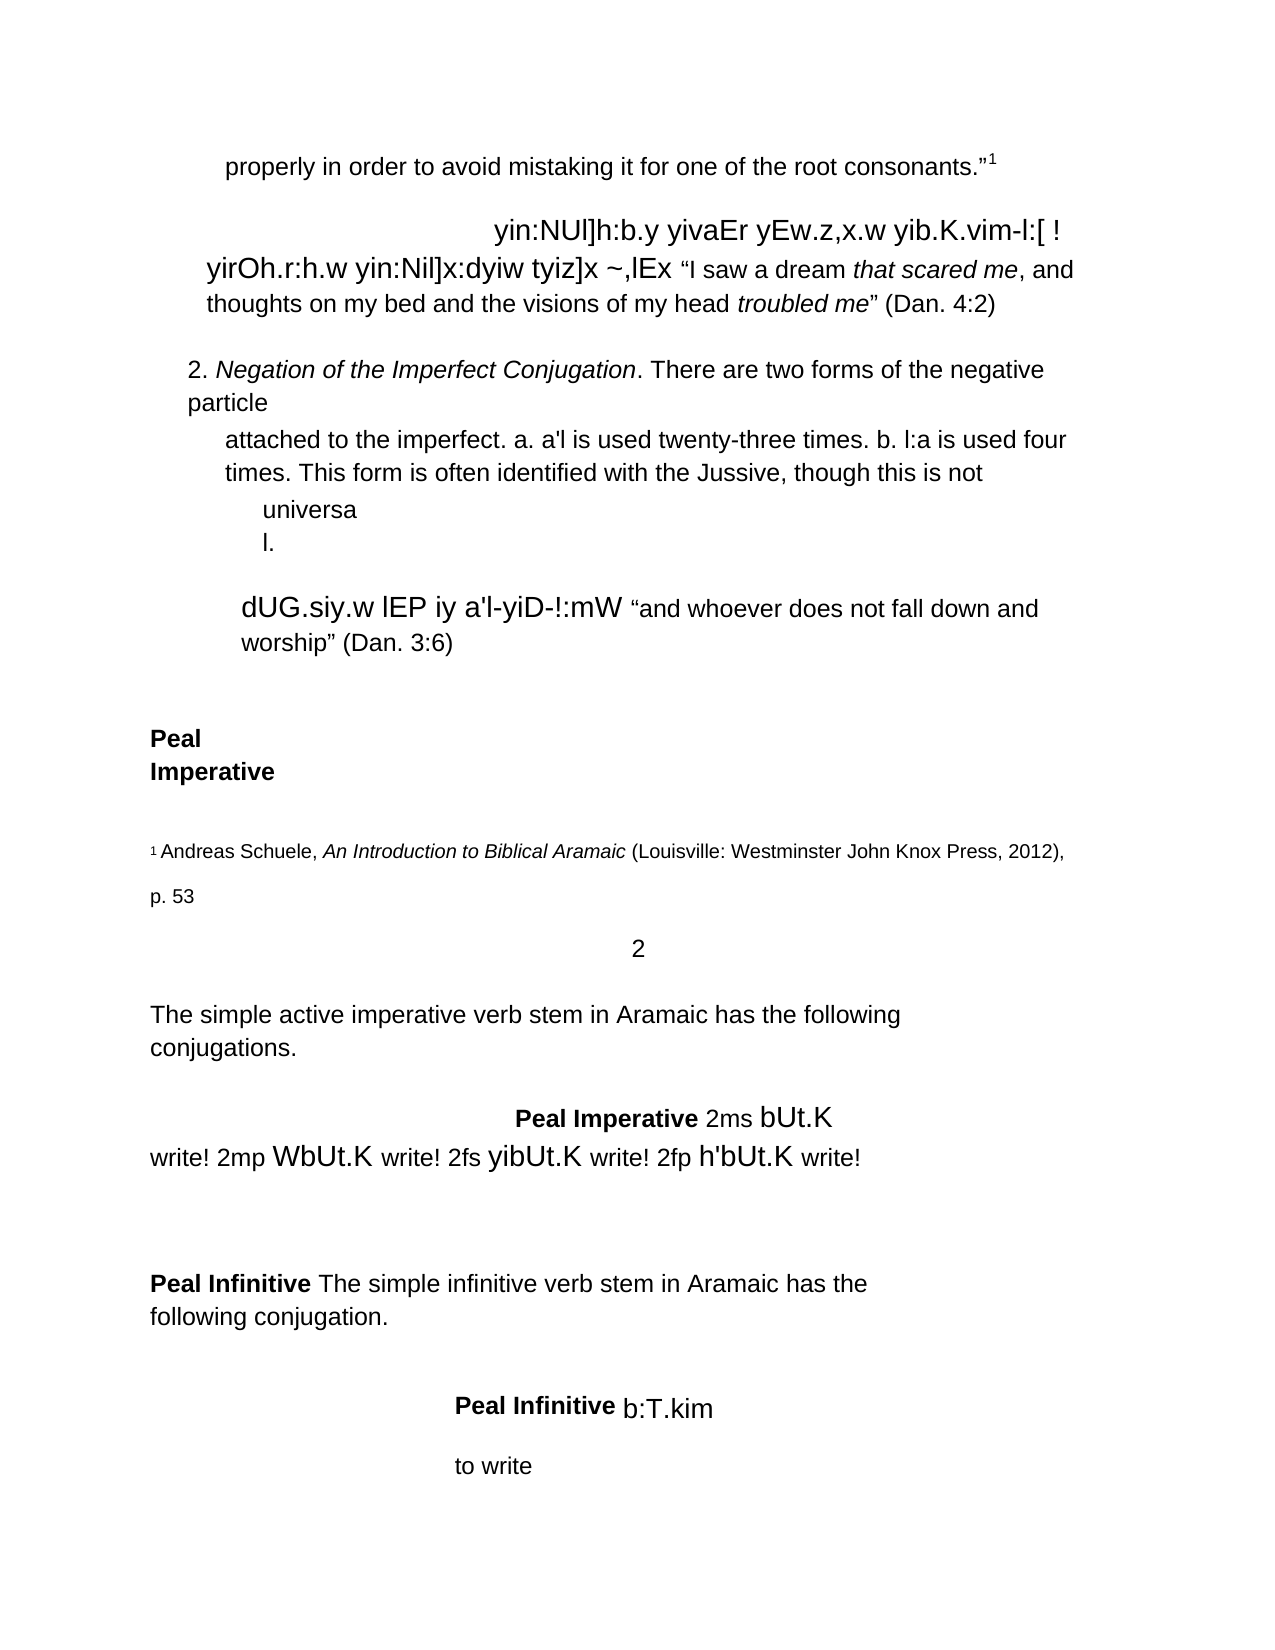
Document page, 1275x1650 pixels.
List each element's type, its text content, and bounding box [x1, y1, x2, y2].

text 2. Negation of the Imperfect Conjugation. There are two forms of the negative particle [187, 355, 1064, 417]
text Peal Infinitive The simple infinitive verb stem in Aramaic has the following conjugation. [150, 1269, 892, 1331]
text 2 [631, 934, 644, 996]
text properly in order to avoid mistaking it for one of the root consonants.”1 [225, 150, 1124, 181]
text attached to the imperfect. a. a'l is used twenty-three times. b. l:a is used four times. This form is often identified with the Jussive, though this is not [225, 425, 1122, 487]
text universal. [262, 495, 361, 557]
text dUG.siy.w lEP iy a'l-yiD-!:mW “and whoever does not fall down and worship” (Dan. 3:6) [241, 590, 1042, 656]
text The simple active imperative verb stem in Aramaic has the following conjugations. [150, 1000, 983, 1062]
text Peal Imperative 2ms bUt.K write! 2mp WbUt.K write! 2fs yibUt.K write! 2fp h'bUt.K write! [150, 1100, 887, 1172]
text yin:NUl]h:b.y yivaEr yEw.z,x.w yib.K.vim-l:[ !yirOh.r:h.w yin:Nil]x:dyiw tyiz]x ~,lEx “I saw a dream that scared me, and thoughts on my bed and the visions of my head troubled me” (Dan. 4:2) [206, 213, 1125, 318]
text 1 Andreas Schuele, An Introduction to Biblical Aramaic (Louisville: Westminster John Knox Press, 2012), p. 53 [150, 823, 1085, 908]
text Peal Infinitive b:T.kim to write [454, 1369, 726, 1479]
text Peal Imperative [150, 723, 319, 785]
